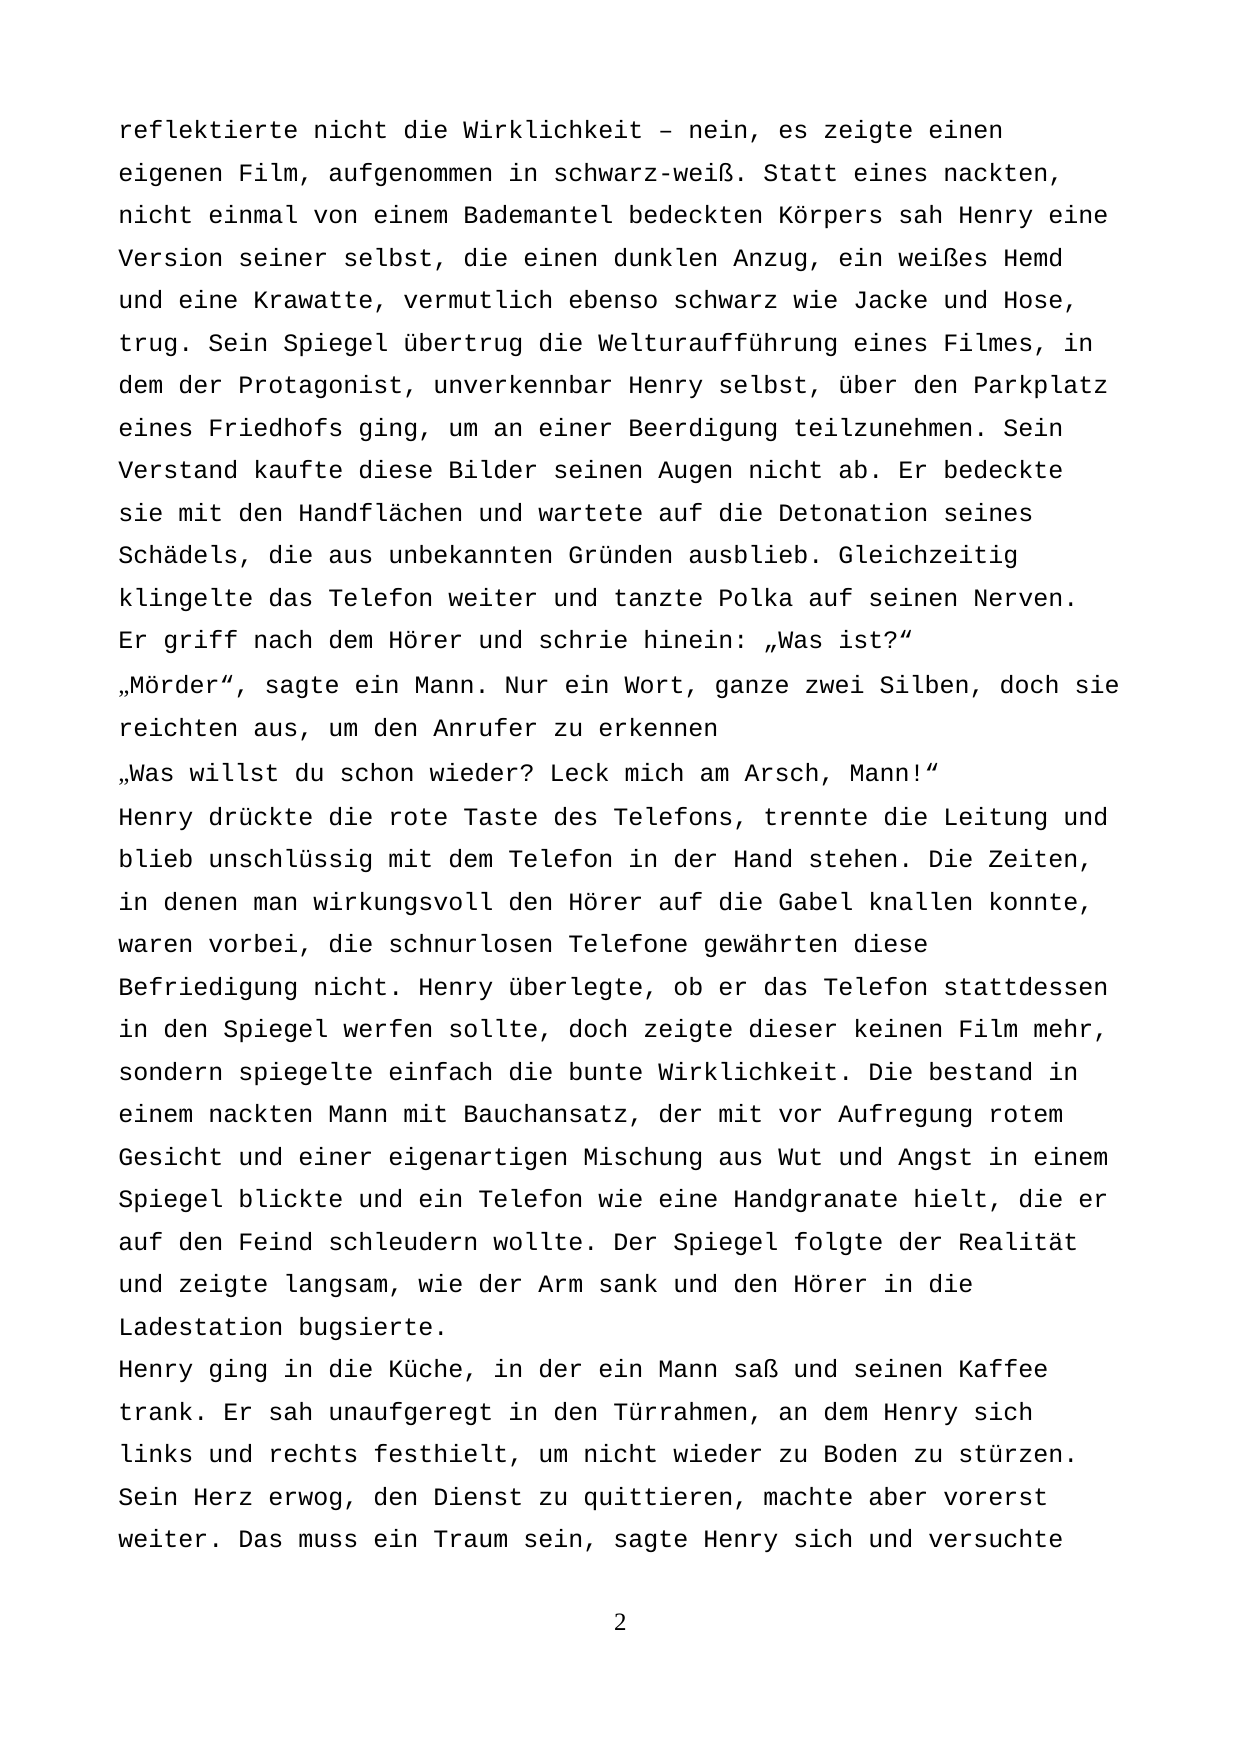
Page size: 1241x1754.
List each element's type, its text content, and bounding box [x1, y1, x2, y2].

text Henry drückte die rote Taste des Telefons, trennte die Leitung und blieb unschlüssig mit dem Telefon in der Hand stehen. Die Zeiten, in denen man wirkungsvoll den Hörer auf die Gabel knallen konnte, waren vorbei, die schnurlosen Telefone gewährten diese Befriedigung nicht. Henry überlegte, ob er das Telefon stattdessen in den Spiegel werfen sollte, doch zeigte dieser keinen Film mehr, sondern spiegelte einfach die bunte Wirklichkeit. Die bestand in einem nackten Mann mit Bauchansatz, der mit vor Aufregung rotem Gesicht und einer eigenartigen Mischung aus Wut und Angst in einem Spiegel blickte und ein Telefon wie eine Handgranate hielt, die er auf den Feind schleudern wollte. Der Spiegel folgte der Realität und zeigte langsam, wie der Arm sank und den Hörer in die Ladestation bugsierte. [118, 804, 1122, 1343]
text „Mörder“, sagte ein Mann. Nur ein Wort, ganze zwei Silben, doch sie reichten aus, um den Anrufer zu erkennen [118, 671, 1122, 744]
text „Was willst du schon wieder? Leck mich am Arsch, Mann!“ [118, 758, 1122, 789]
text reflektierte nicht die Wirklichkeit – nein, es zeigte einen eigenen Film, aufgenommen in schwarz-weiß. Statt eines nackten, nicht einmal von einem Bademantel bedeckten Körpers sah Henry eine Version seiner selbst, die einen dunklen Anzug, ein weißes Hemd und eine Krawatte, vermutlich ebenso schwarz wie Jacke und Hose, trug. Sein Spiegel übertrug die Welturaufführung eines Filmes, in dem der Protagonist, unverkennbar Henry selbst, über den Parkplatz eines Friedhofs ging, um an einer Beerdigung teilzunehmen. Sein Verstand kaufte diese Bilder seinen Augen nicht ab. Er bedeckte sie mit den Handflächen und wartete auf die Detonation seines Schädels, die aus unbekannten Gründen ausblieb. Gleichzeitig klingelte das Telefon weiter und tanzte Polka auf seinen Nerven. Er griff nach dem Hörer und schrie hinein: „Was ist?“ [118, 118, 1122, 656]
text Henry ging in die Küche, in der ein Mann saß und seinen Kaffee trank. Er sah unaufgeregt in den Türrahmen, an dem Henry sich links und rechts festhielt, um nicht wieder zu Boden zu stürzen. Sein Herz erwog, den Dienst zu quittieren, machte aber vorerst weiter. Das muss ein Traum sein, sagte Henry sich und versuchte [118, 1357, 1122, 1555]
